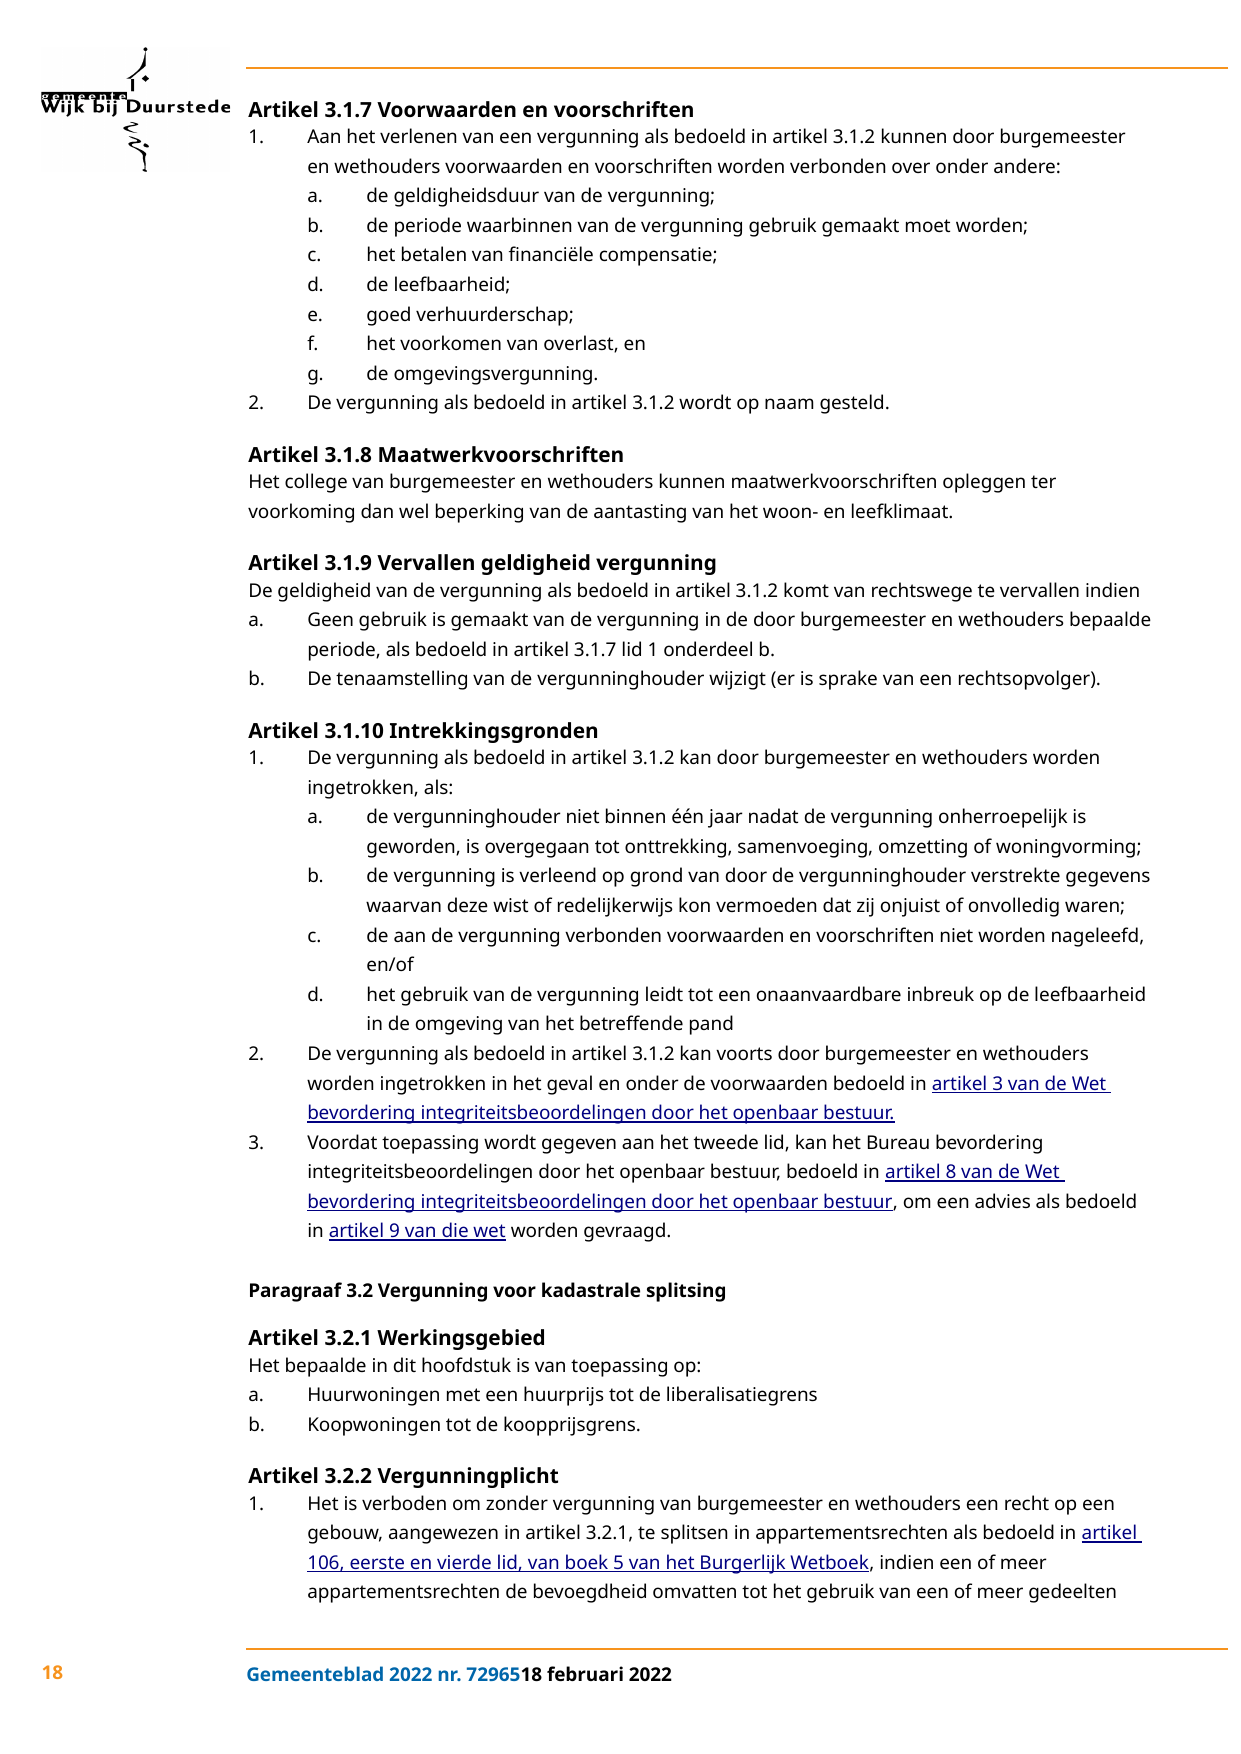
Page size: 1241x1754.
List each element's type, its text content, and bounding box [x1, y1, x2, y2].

list Huurwoningen met een huurprijs tot de liberalisatiegrens [248, 1381, 1152, 1407]
list Koopwoningen tot de koopprijsgrens. [248, 1411, 1152, 1437]
list De vergunning als bedoeld in artikel 3.1.2 kan voorts door burgemeester en wethouders worden ingetrokken in het geval en onder de voorwaarden bedoeld in artikel 3 van de Wet bevordering integriteitsbeoordelingen door het openbaar bestuur. [248, 1040, 1152, 1125]
list Het is verboden om zonder vergunning van burgemeester en wethouders een recht op een gebouw, aangewezen in artikel 3.2.1, te splitsen in appartementsrechten als bedoeld in artikel 106, eerste en vierde lid, van boek 5 van het Burgerlijk Wetboek, indien een of meer appartementsrechten de bevoegdheid omvatten tot het gebruik van een of meer gedeelten [248, 1490, 1152, 1604]
picture [41, 47, 231, 172]
list het voorkomen van overlast, en [307, 330, 1152, 356]
text Paragraaf 3.2 Vergunning voor kadastrale splitsing [248, 1277, 1152, 1303]
list het betalen van financiële compensatie; [307, 242, 1152, 267]
text Artikel 3.1.8 Maatwerkvoorschriften [248, 440, 1152, 468]
list de aan de vergunning verbonden voorwaarden en voorschriften niet worden nageleefd, en/of [307, 922, 1152, 977]
text Het college van burgemeester en wethouders kunnen maatwerkvoorschriften opleggen ter voorkoming dan wel beperking van de aantasting van het woon- en leefklimaat. [248, 468, 1152, 524]
list de periode waarbinnen van de vergunning gebruik gemaakt moet worden; [307, 212, 1152, 238]
list Voordat toepassing wordt gegeven aan het tweede lid, kan het Bureau bevordering integriteitsbeoordelingen door het openbaar bestuur, bedoeld in artikel 8 van de Wet bevordering integriteitsbeoordelingen door het openbaar bestuur, om een advies als bedoeld in artikel 9 van die wet worden gevraagd. [248, 1129, 1152, 1243]
list de vergunninghouder niet binnen één jaar nadat de vergunning onherroepelijk is geworden, is overgegaan tot onttrekking, samenvoeging, omzetting of woningvorming; [307, 803, 1152, 859]
text Artikel 3.2.2 Vergunningplicht [248, 1461, 1152, 1490]
text Het bepaalde in dit hoofdstuk is van toepassing op: [248, 1352, 1152, 1378]
text Artikel 3.2.1 Werkingsgebied [248, 1323, 1152, 1352]
list het gebruik van de vergunning leidt tot een onaanvaardbare inbreuk op de leefbaarheid in de omgeving van het betreffende pand [307, 981, 1152, 1036]
list de omgevingsvergunning. [307, 360, 1152, 386]
list de leefbaarheid; [307, 271, 1152, 297]
text Artikel 3.1.7 Voorwaarden en voorschriften [248, 95, 1152, 123]
list de geldigheidsduur van de vergunning; [307, 182, 1152, 208]
text Artikel 3.1.10 Intrekkingsgronden [248, 716, 1152, 744]
list Geen gebruik is gemaakt van de vergunning in de door burgemeester en wethouders bepaalde periode, als bedoeld in artikel 3.1.7 lid 1 onderdeel b. [248, 606, 1152, 662]
list De vergunning als bedoeld in artikel 3.1.2 kan door burgemeester en wethouders worden ingetrokken, als: [248, 744, 1152, 800]
list goed verhuurderschap; [307, 301, 1152, 326]
text Artikel 3.1.9 Vervallen geldigheid vergunning [248, 548, 1152, 577]
list De vergunning als bedoeld in artikel 3.1.2 wordt op naam gesteld. [248, 389, 1152, 415]
text De geldigheid van de vergunning als bedoeld in artikel 3.1.2 komt van rechtswege te vervallen indien [248, 577, 1152, 602]
list De tenaamstelling van de vergunninghouder wijzigt (er is sprake van een rechtsopvolger). [248, 666, 1152, 691]
list de vergunning is verleend op grond van door de vergunninghouder verstrekte gegevens waarvan deze wist of redelijkerwijs kon vermoeden dat zij onjuist of onvolledig waren; [307, 863, 1152, 918]
list Aan het verlenen van een vergunning als bedoeld in artikel 3.1.2 kunnen door burgemeester en wethouders voorwaarden en voorschriften worden verbonden over onder andere: [248, 123, 1152, 178]
